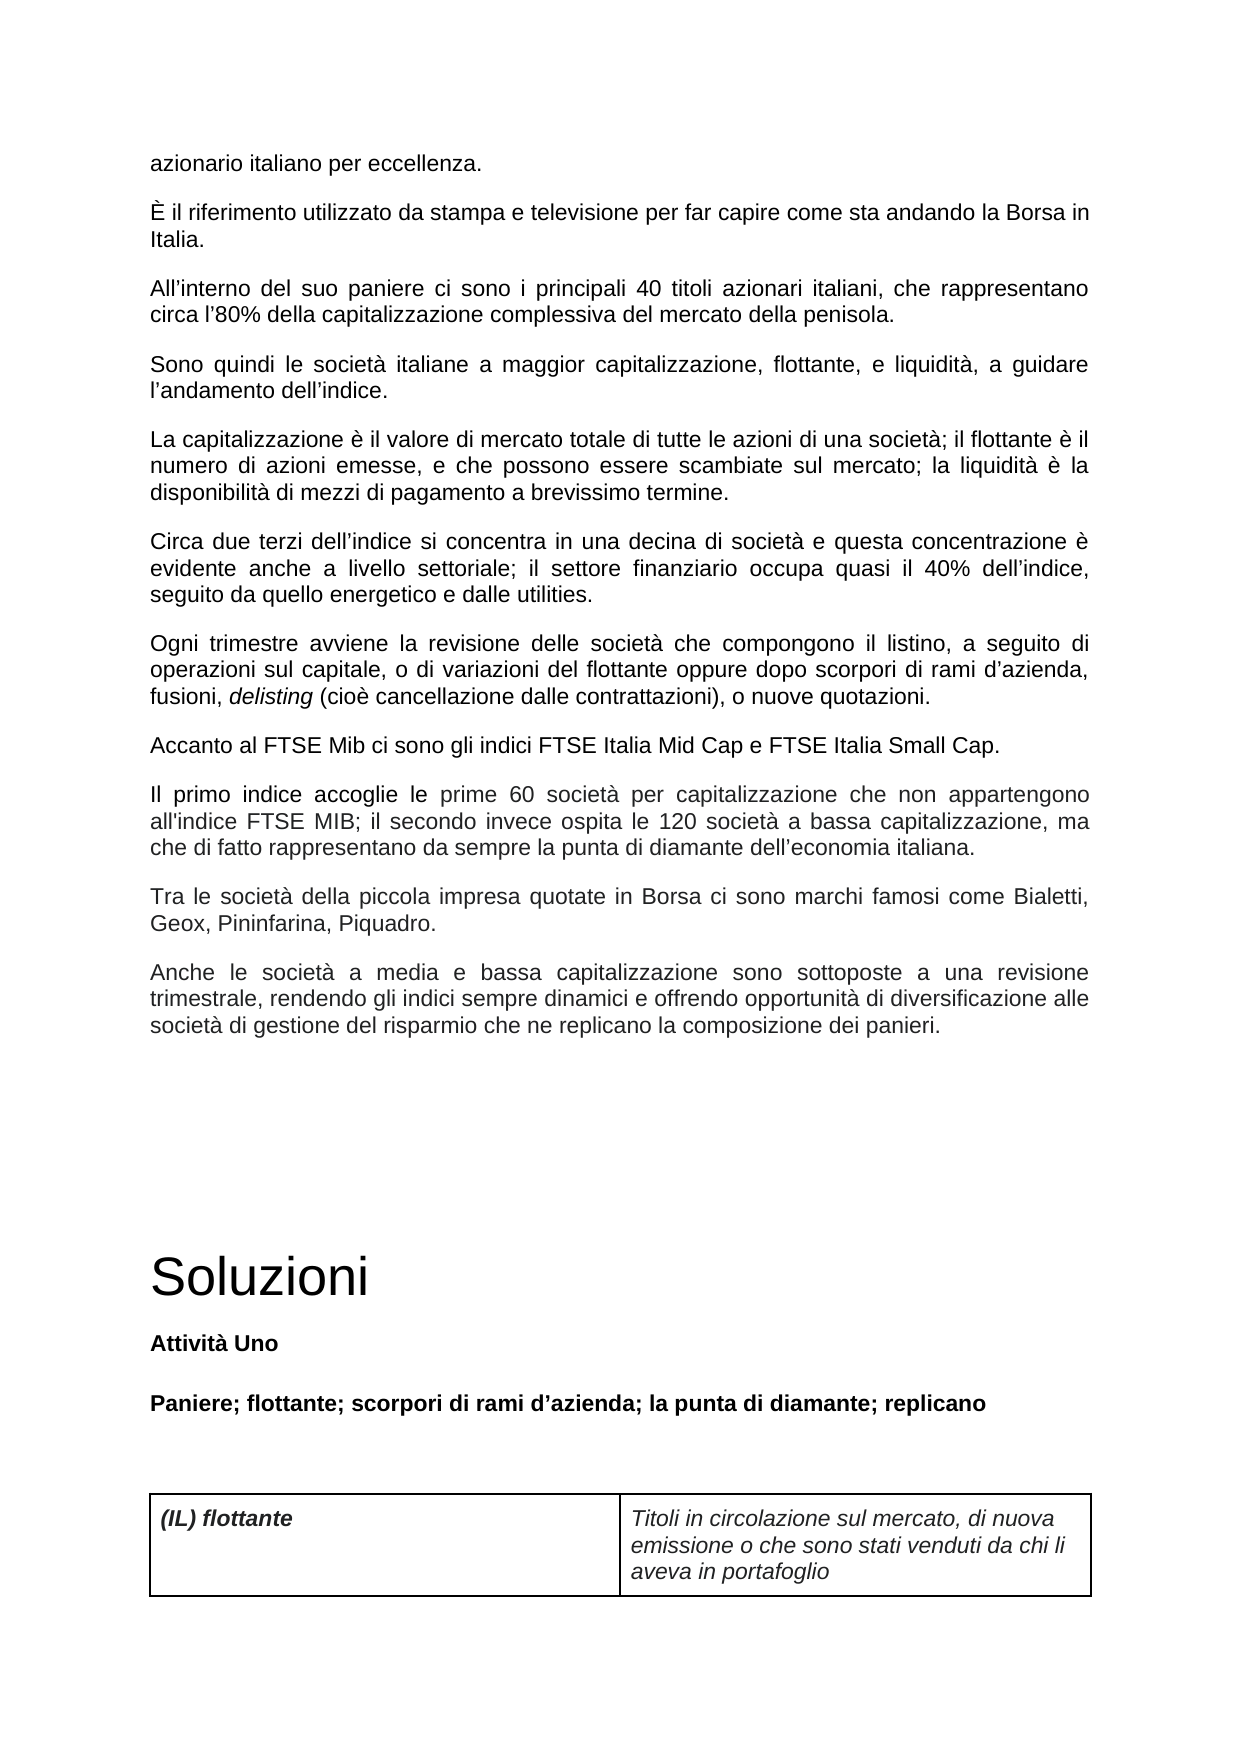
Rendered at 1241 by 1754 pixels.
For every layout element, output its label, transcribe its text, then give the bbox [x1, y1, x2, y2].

text Il primo indice accoglie le prime 60 società per capitalizzazione che non appartengono all'indice FTSE MIB; il secondo invece ospita le 120 società a bassa capitalizzazione, ma che di fatto rappresentano da sempre la punta di diamante dell’economia italiana. [150, 781, 1090, 860]
table_header (IL) flottante [151, 1495, 619, 1595]
text Accanto al FTSE Mib ci sono gli indici FTSE Italia Mid Cap e FTSE Italia Small Cap. [150, 732, 1090, 758]
table_header Titoli in circolazione sul mercato, di nuova emissione o che sono stati venduti da chi li aveva in portafoglio [621, 1495, 1090, 1595]
text Anche le società a media e bassa capitalizzazione sono sottoposte a una revisione trimestrale, rendendo gli indici sempre dinamici e offrendo opportunità di diversificazione alle società di gestione del risparmio che ne replicano la composizione dei panieri. [150, 959, 1090, 1038]
text Tra le società della piccola impresa quotate in Borsa ci sono marchi famosi come Bialetti, Geox, Pininfarina, Piquadro. [150, 883, 1090, 936]
text Ogni trimestre avviene la revisione delle società che compongono il listino, a seguito di operazioni sul capitale, o di variazioni del flottante oppure dopo scorpori di rami d’azienda, fusioni, delisting (cioè cancellazione dalle contrattazioni), o nuove quotazioni. [150, 630, 1090, 709]
text All’interno del suo paniere ci sono i principali 40 titoli azionari italiani, che rappresentano circa l’80% della capitalizzazione complessiva del mercato della penisola. [150, 275, 1090, 328]
text Attività Uno [150, 1330, 1090, 1356]
text Sono quindi le società italiane a maggior capitalizzazione, flottante, e liquidità, a guidare l’andamento dell’indice. [150, 351, 1090, 403]
text azionario italiano per eccellenza. [150, 150, 1090, 176]
text Paniere; flottante; scorpori di rami d’azienda; la punta di diamante; replicano [150, 1390, 1090, 1417]
text Circa due terzi dell’indice si concentra in una decina di società e questa concentrazione è evidente anche a livello settoriale; il settore finanziario occupa quasi il 40% dell’indice, seguito da quello energetico e dalle utilities. [150, 528, 1090, 607]
text La capitalizzazione è il valore di mercato totale di tutte le azioni di una società; il flottante è il numero di azioni emesse, e che possono essere scambiate sul mercato; la liquidità è la disponibilità di mezzi di pagamento a brevissimo termine. [150, 426, 1090, 505]
title Soluzioni [150, 1245, 1090, 1307]
text È il riferimento utilizzato da stampa e televisione per far capire come sta andando la Borsa in Italia. [150, 199, 1090, 252]
